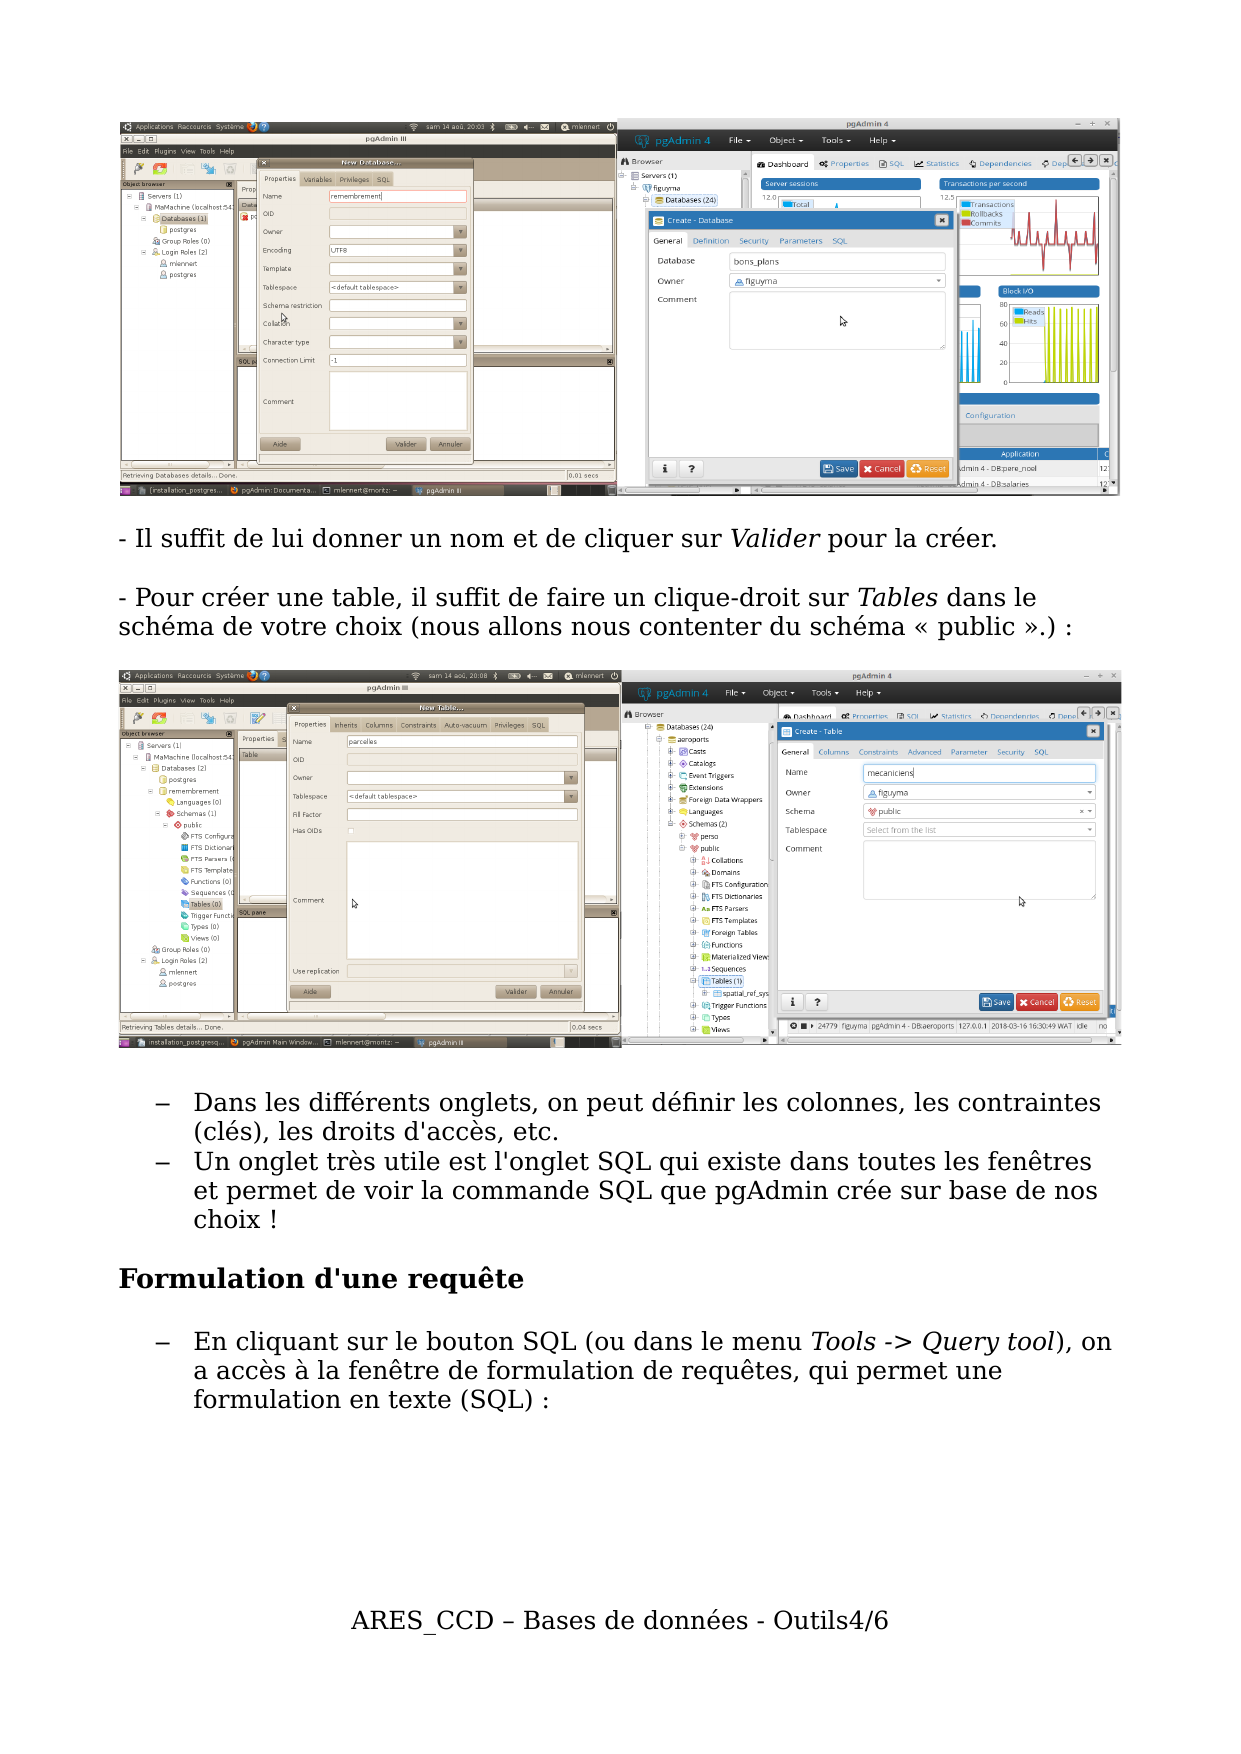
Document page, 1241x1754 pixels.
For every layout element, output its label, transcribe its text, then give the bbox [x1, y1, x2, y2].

text - Il suffit de lui donner un nom et de cliquer sur Valider pour la créer. [118, 524, 1122, 553]
list En cliquant sur le bouton SQL (ou dans le menu Tools -> Query tool), on a accès à la fenêtre de formulation de requêtes, qui permet une formulation en texte (SQL) : [156, 1327, 1122, 1414]
list Un onglet très utile est l'onglet SQL qui existe dans toutes les fenêtres et permet de voir la commande SQL que pgAdmin crée sur base de nos choix ! [156, 1147, 1122, 1234]
text Formulation d'une requête [118, 1263, 1122, 1295]
picture [118, 670, 1122, 1048]
list Dans les différents onglets, on peut définir les colonnes, les contraintes (clés), les droits d'accès, etc. [156, 1088, 1122, 1147]
picture [120, 118, 1121, 496]
text - Pour créer une table, il suffit de faire un clique-droit sur Tables dans le schéma de votre choix (nous allons nous contenter du schéma « public ».) : [118, 583, 1122, 641]
